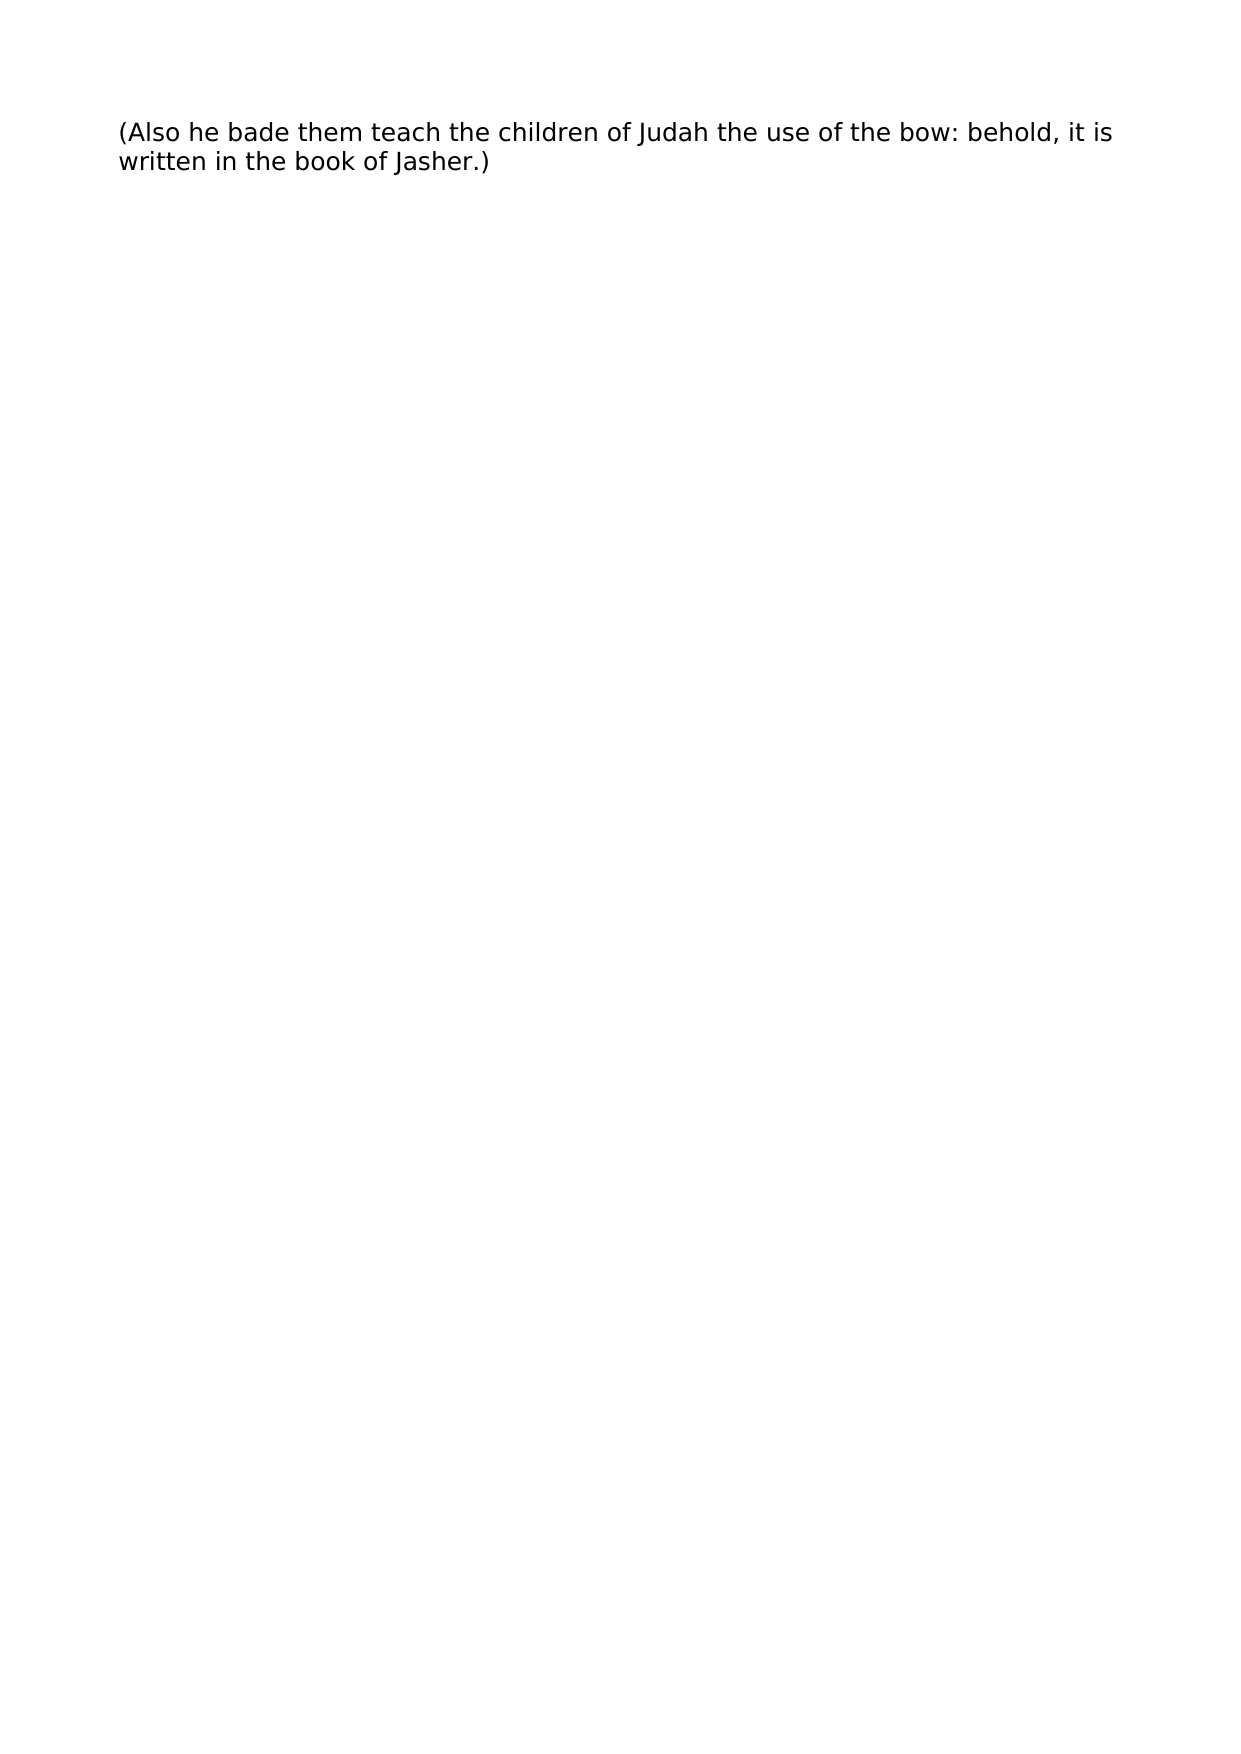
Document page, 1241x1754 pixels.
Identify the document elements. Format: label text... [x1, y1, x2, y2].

text (Also he bade them teach the children of Judah the use of the bow: behold, it is written in the book of Jasher.) [118, 118, 1122, 176]
